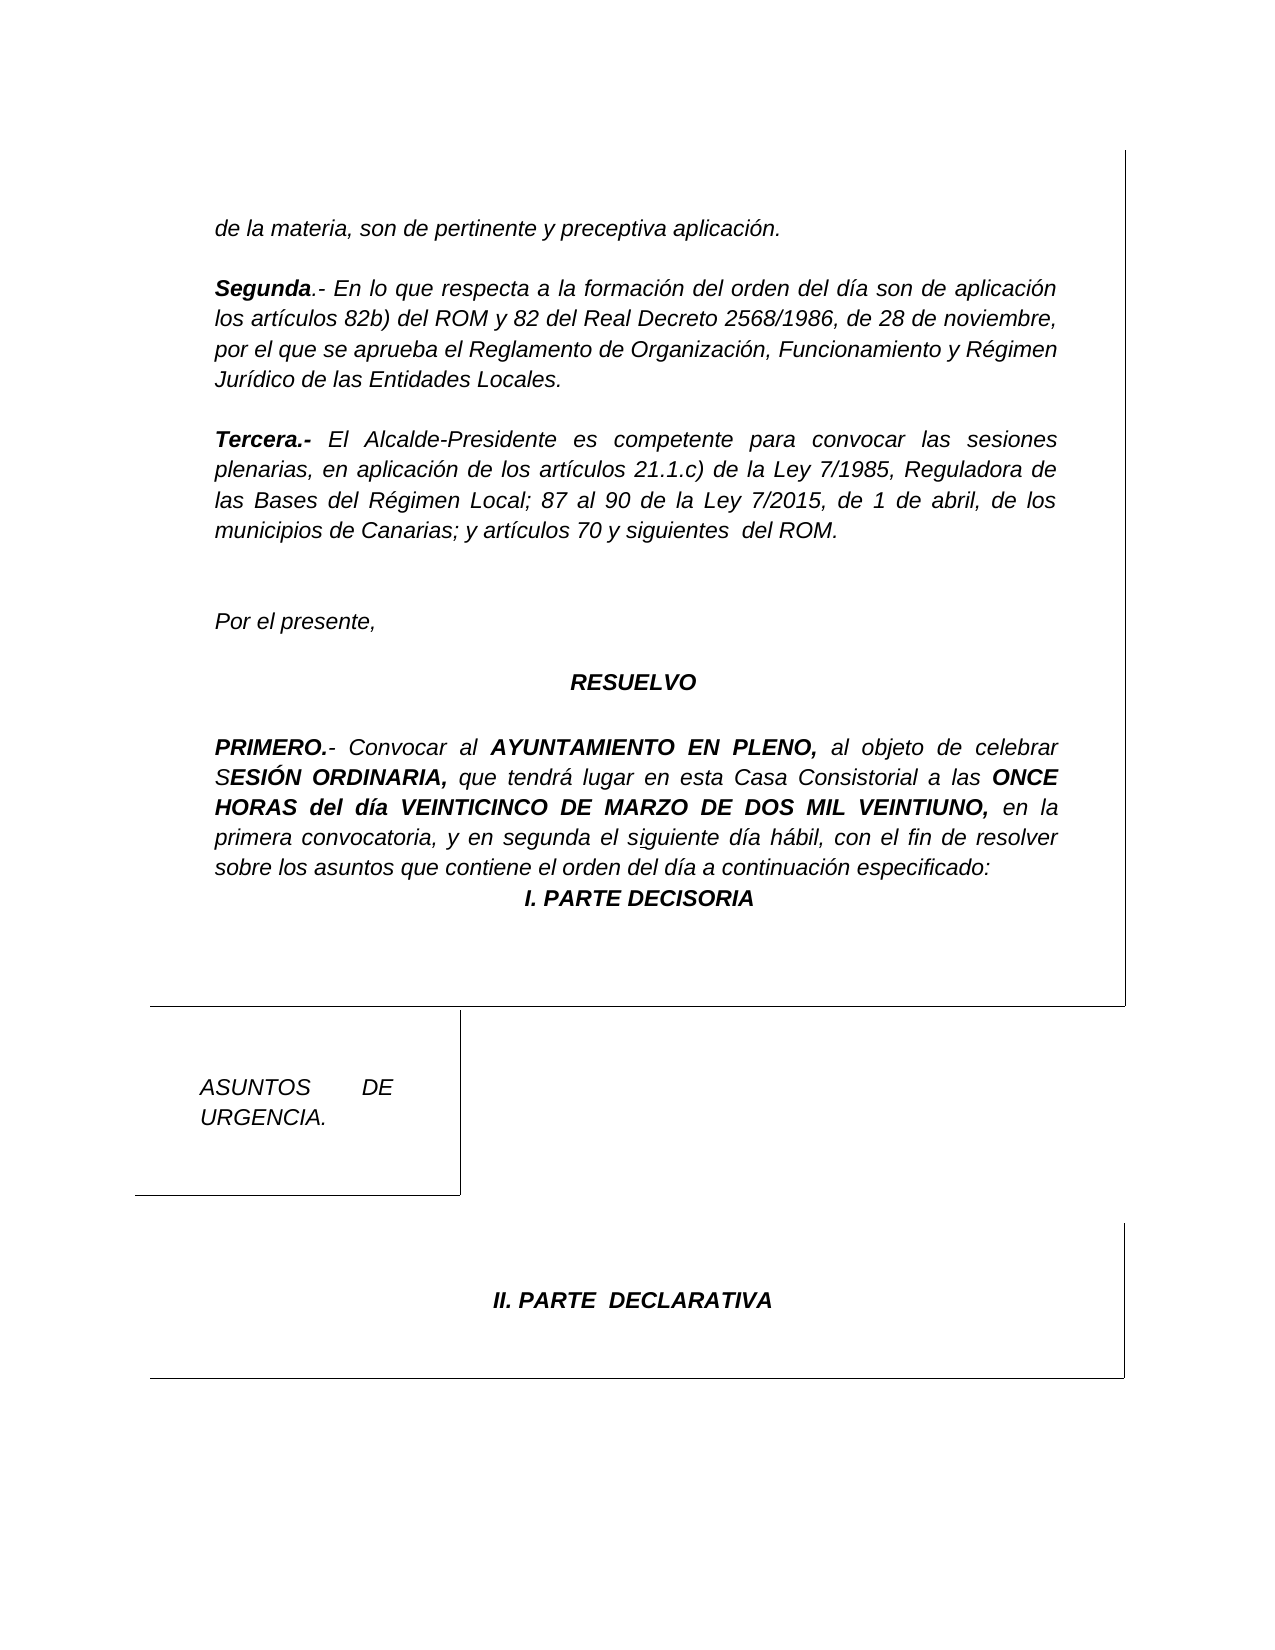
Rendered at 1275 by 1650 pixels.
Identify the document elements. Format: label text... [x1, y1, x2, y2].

text I. PARTE DECISORIA [150, 820, 1125, 911]
text Por el presente, [150, 543, 1125, 605]
text Segunda.- En lo que respecta a la formación del orden del día son de aplicación los artículos 82b) del ROM y 82 del Real Decreto 2568/1986, de 28 de noviembre, por el que se aprueba el Reglamento de Organización, Funcionamiento y Régimen Jurídico de las Entidades Locales. [150, 211, 1125, 362]
text II. PARTE DECLARATIVA [150, 1222, 1124, 1378]
text PRIMERO.- Convocar al AYUNTAMIENTO EN PLENO, al objeto de celebrar SESIÓN ORDINARIA, que tendrá lugar en esta Casa Consistorial a las ONCE HORAS del día VEINTICINCO DE MARZO DE DOS MIL VEINTIUNO, en la primera convocatoria, y en segunda el siguiente día hábil, con el fin de resolver sobre los asuntos que contiene el orden del día a continuación especificado: [150, 669, 1125, 820]
text RESUELVO [150, 605, 1125, 669]
text Primera.- En relación con los expedientes conclusos, así como las mociones y propuestas presentadas es competencia del Pleno su conocimiento y resolución, a la vista de los dispuesto en los artículos 46.2 b) de la Ley 7/1985, de 2 de abril, Reguladora de las Bases del Régimen Local, 91.4 y 97 a) del Reglamento Orgánico Municipal (ROM); el 97 d) del ROM y demás disposiciones que por razón de la materia, son de pertinente y preceptiva aplicación. [150, 150, 1125, 211]
text ASUNTOS DE URGENCIA. [135, 1009, 460, 1195]
text Tercera.- El Alcalde-Presidente es competente para convocar las sesiones plenarias, en aplicación de los artículos 21.1.c) de la Ley 7/1985, Reguladora de las Bases del Régimen Local; 87 al 90 de la Ley 7/2015, de 1 de abril, de los municipios de Canarias; y artículos 70 y siguientes del ROM. [150, 362, 1125, 543]
